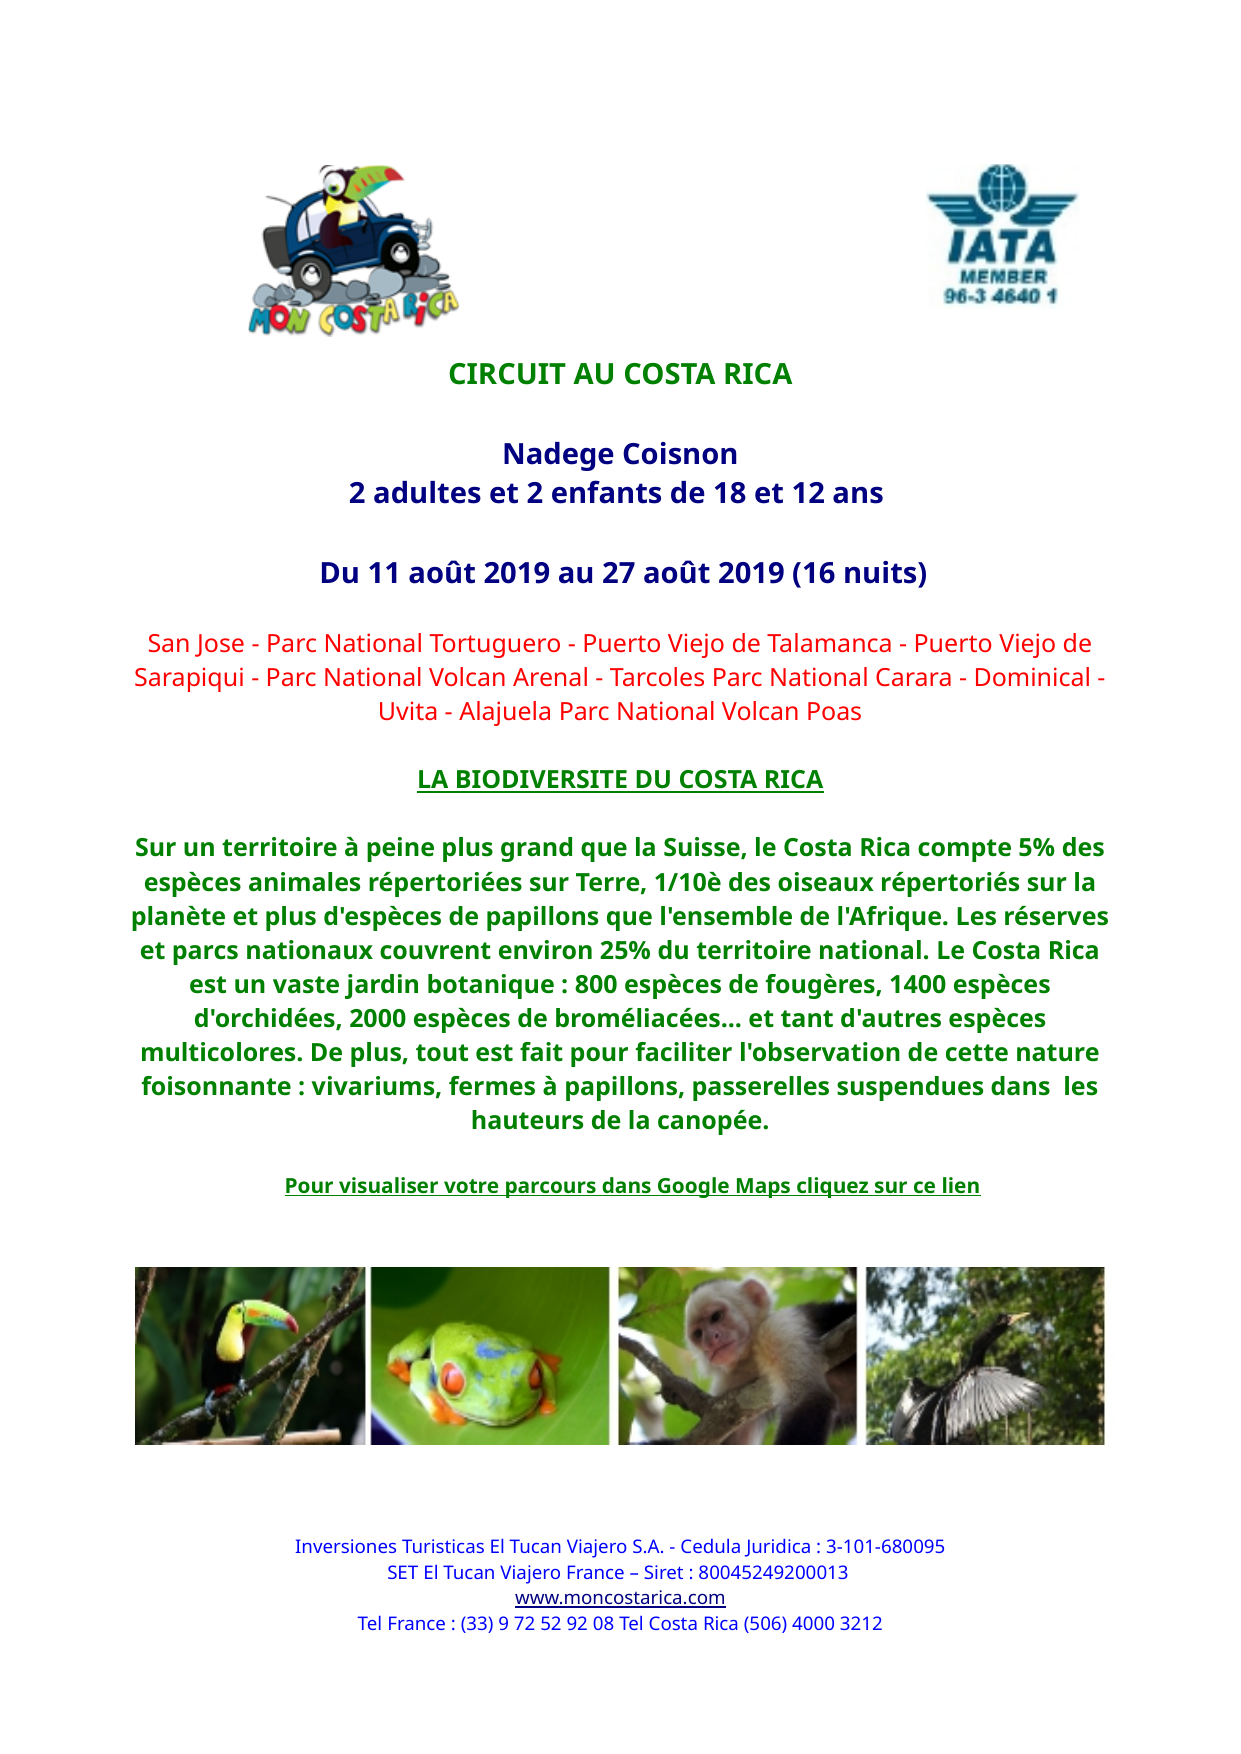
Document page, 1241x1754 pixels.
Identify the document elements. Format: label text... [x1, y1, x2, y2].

picture [926, 164, 1080, 309]
text Nadege Coisnon [118, 433, 1122, 473]
text 2 adultes et 2 enfants de 18 et 12 ans [118, 473, 1122, 512]
picture [135, 1267, 1116, 1445]
text Sur un territoire à peine plus grand que la Suisse, le Costa Rica compte 5% des espèces animales répertoriées sur Terre, 1/10è des oiseaux répertoriés sur la planète et plus d'espèces de papillons que l'ensemble de l'Afrique. Les réserves et parcs nationaux couvrent environ 25% du territoire national. Le Costa Rica est un vaste jardin botanique : 800 espèces de fougères, 1400 espèces d'orchidées, 2000 espèces de broméliacées... et tant d'autres espèces multicolores. De plus, tout est fait pour faciliter l'observation de cette nature foisonnante : vivariums, fermes à papillons, passerelles suspendues dans les hauteurs de la canopée. [118, 830, 1122, 1137]
table_header [118, 118, 620, 353]
text Pour visualiser votre parcours dans Google Maps cliquez sur ce lien [118, 1171, 1146, 1199]
text San Jose - Parc National Tortuguero - Puerto Viejo de Talamanca - Puerto Viejo de Sarapiqui - Parc National Volcan Arenal - Tarcoles Parc National Carara - Dominical - Uvita - Alajuela Parc National Volcan Poas [118, 626, 1122, 728]
picture [248, 165, 460, 337]
table_header [620, 118, 1122, 353]
text Du 11 août 2019 au 27 août 2019 (16 nuits) [118, 552, 1122, 592]
text CIRCUIT AU COSTA RICA [118, 353, 1122, 393]
text LA BIODIVERSITE DU COSTA RICA [118, 762, 1122, 796]
